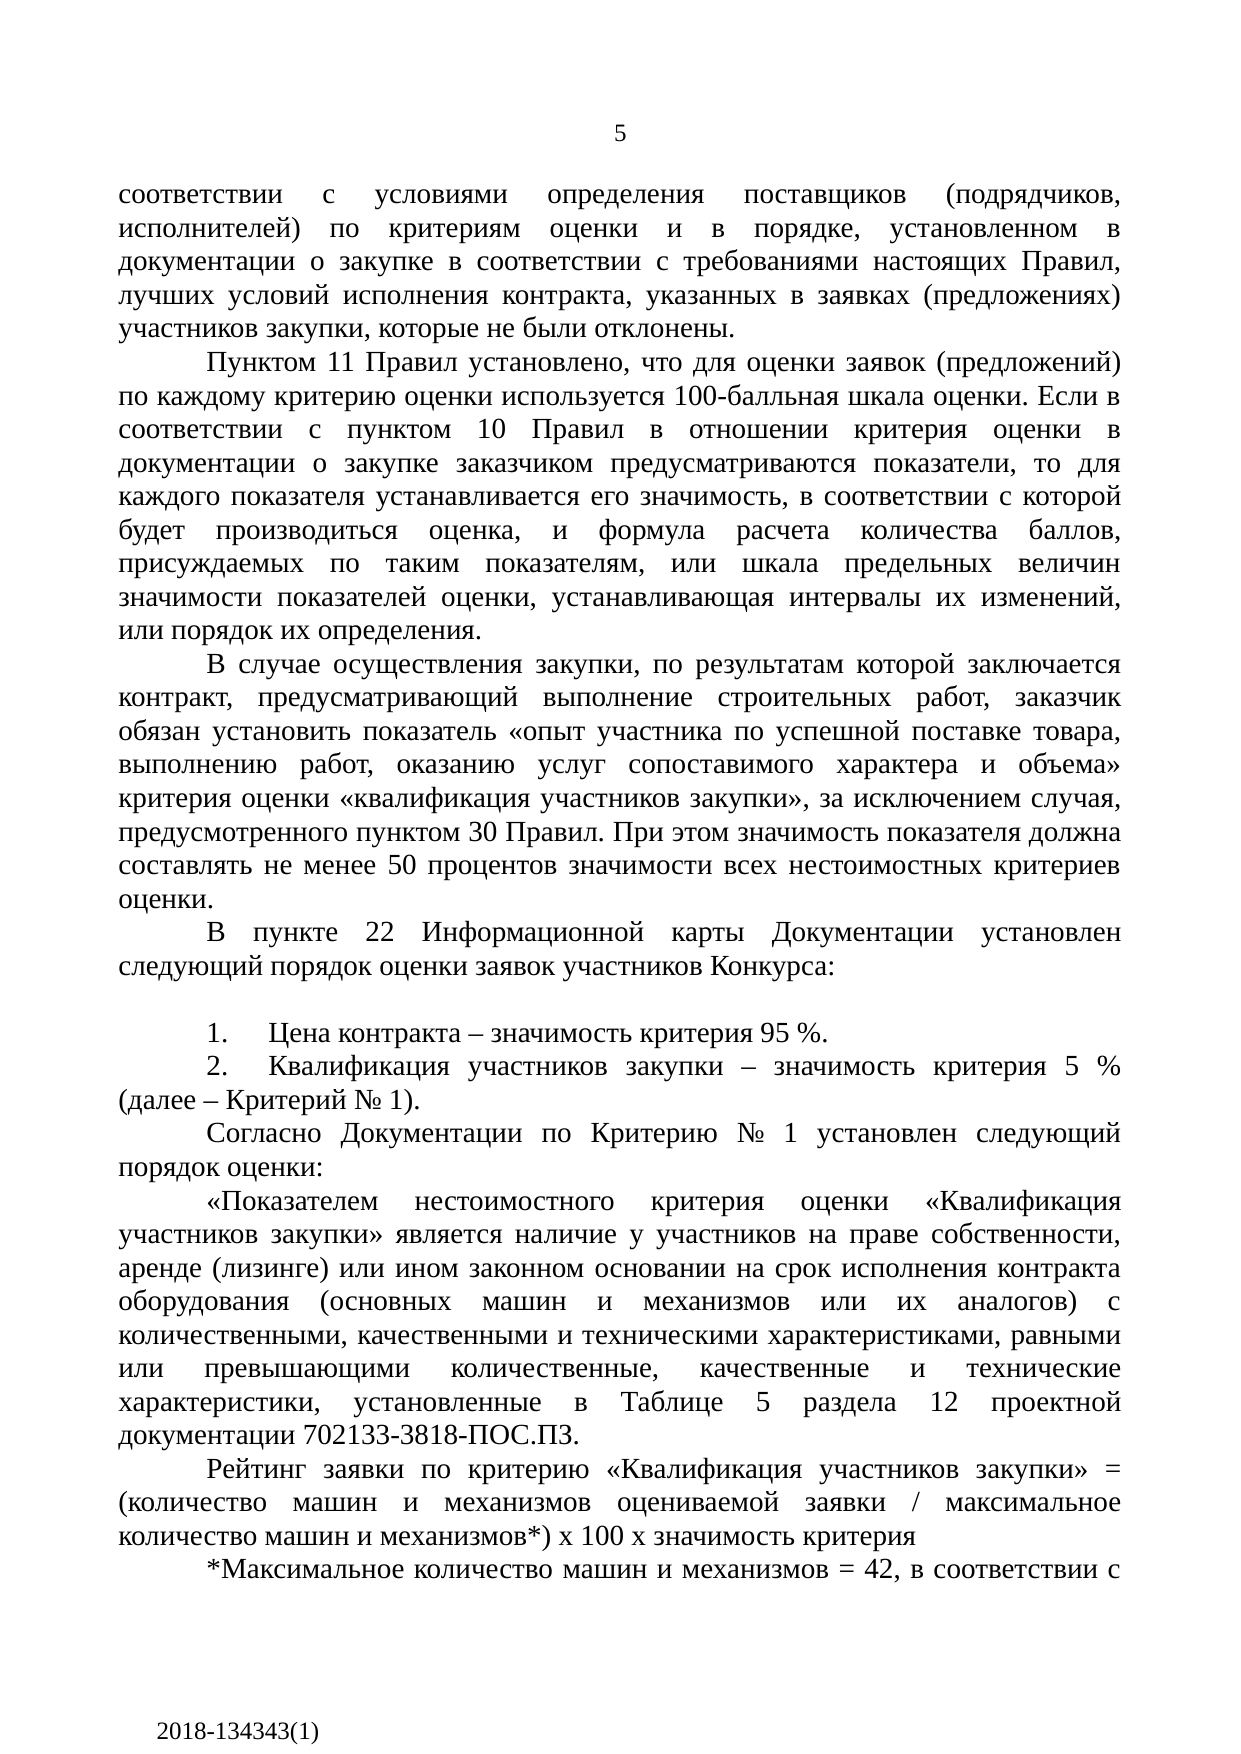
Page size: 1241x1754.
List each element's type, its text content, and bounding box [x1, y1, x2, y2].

text соответствии с условиями определения поставщиков (подрядчиков, исполнителей) по критериям оценки и в порядке, установленном в документации о закупке в соответствии с требованиями настоящих Правил, лучших условий исполнения контракта, указанных в заявках (предложениях) участников закупки, которые не были отклонены. [118, 176, 1122, 344]
text В пункте 22 Информационной карты Документации установлен следующий порядок оценки заявок участников Конкурса: [118, 914, 1122, 981]
list Цена контракта – значимость критерия 95 %. [118, 1015, 1122, 1048]
text Согласно Документации по Критерию № 1 установлен следующий порядок оценки: [118, 1116, 1122, 1183]
list Квалификация участников закупки – значимость критерия 5 % (далее – Критерий № 1). [118, 1048, 1122, 1116]
text «Показателем нестоимостного критерия оценки «Квалификация участников закупки» является наличие у участников на праве собственности, аренде (лизинге) или ином законном основании на срок исполнения контракта оборудования (основных машин и механизмов или их аналогов) с количественными, качественными и техническими характеристиками, равными или превышающими количественные, качественные и технические характеристики, установленные в Таблице 5 раздела 12 проектной документации 702133-3818-ПОС.ПЗ. [118, 1183, 1122, 1451]
text В случае осуществления закупки, по результатам которой заключается контракт, предусматривающий выполнение строительных работ, заказчик обязан установить показатель «опыт участника по успешной поставке товара, выполнению работ, оказанию услуг сопоставимого характера и объема» критерия оценки «квалификация участников закупки», за исключением случая, предусмотренного пунктом 30 Правил. При этом значимость показателя должна составлять не менее 50 процентов значимости всех нестоимостных критериев оценки. [118, 646, 1122, 914]
text Рейтинг заявки по критерию «Квалификация участников закупки» = (количество машин и механизмов оцениваемой заявки / максимальное количество машин и механизмов*) х 100 х значимость критерия [118, 1451, 1122, 1552]
text Пунктом 11 Правил установлено, что для оценки заявок (предложений) по каждому критерию оценки используется 100-балльная шкала оценки. Если в соответствии с пунктом 10 Правил в отношении критерия оценки в документации о закупке заказчиком предусматриваются показатели, то для каждого показателя устанавливается его значимость, в соответствии с которой будет производиться оценка, и формула расчета количества баллов, присуждаемых по таким показателям, или шкала предельных величин значимости показателей оценки, устанавливающая интервалы их изменений, или порядок их определения. [118, 344, 1122, 646]
text *Максимальное количество машин и механизмов = 42, в соответствии с [118, 1552, 1122, 1585]
